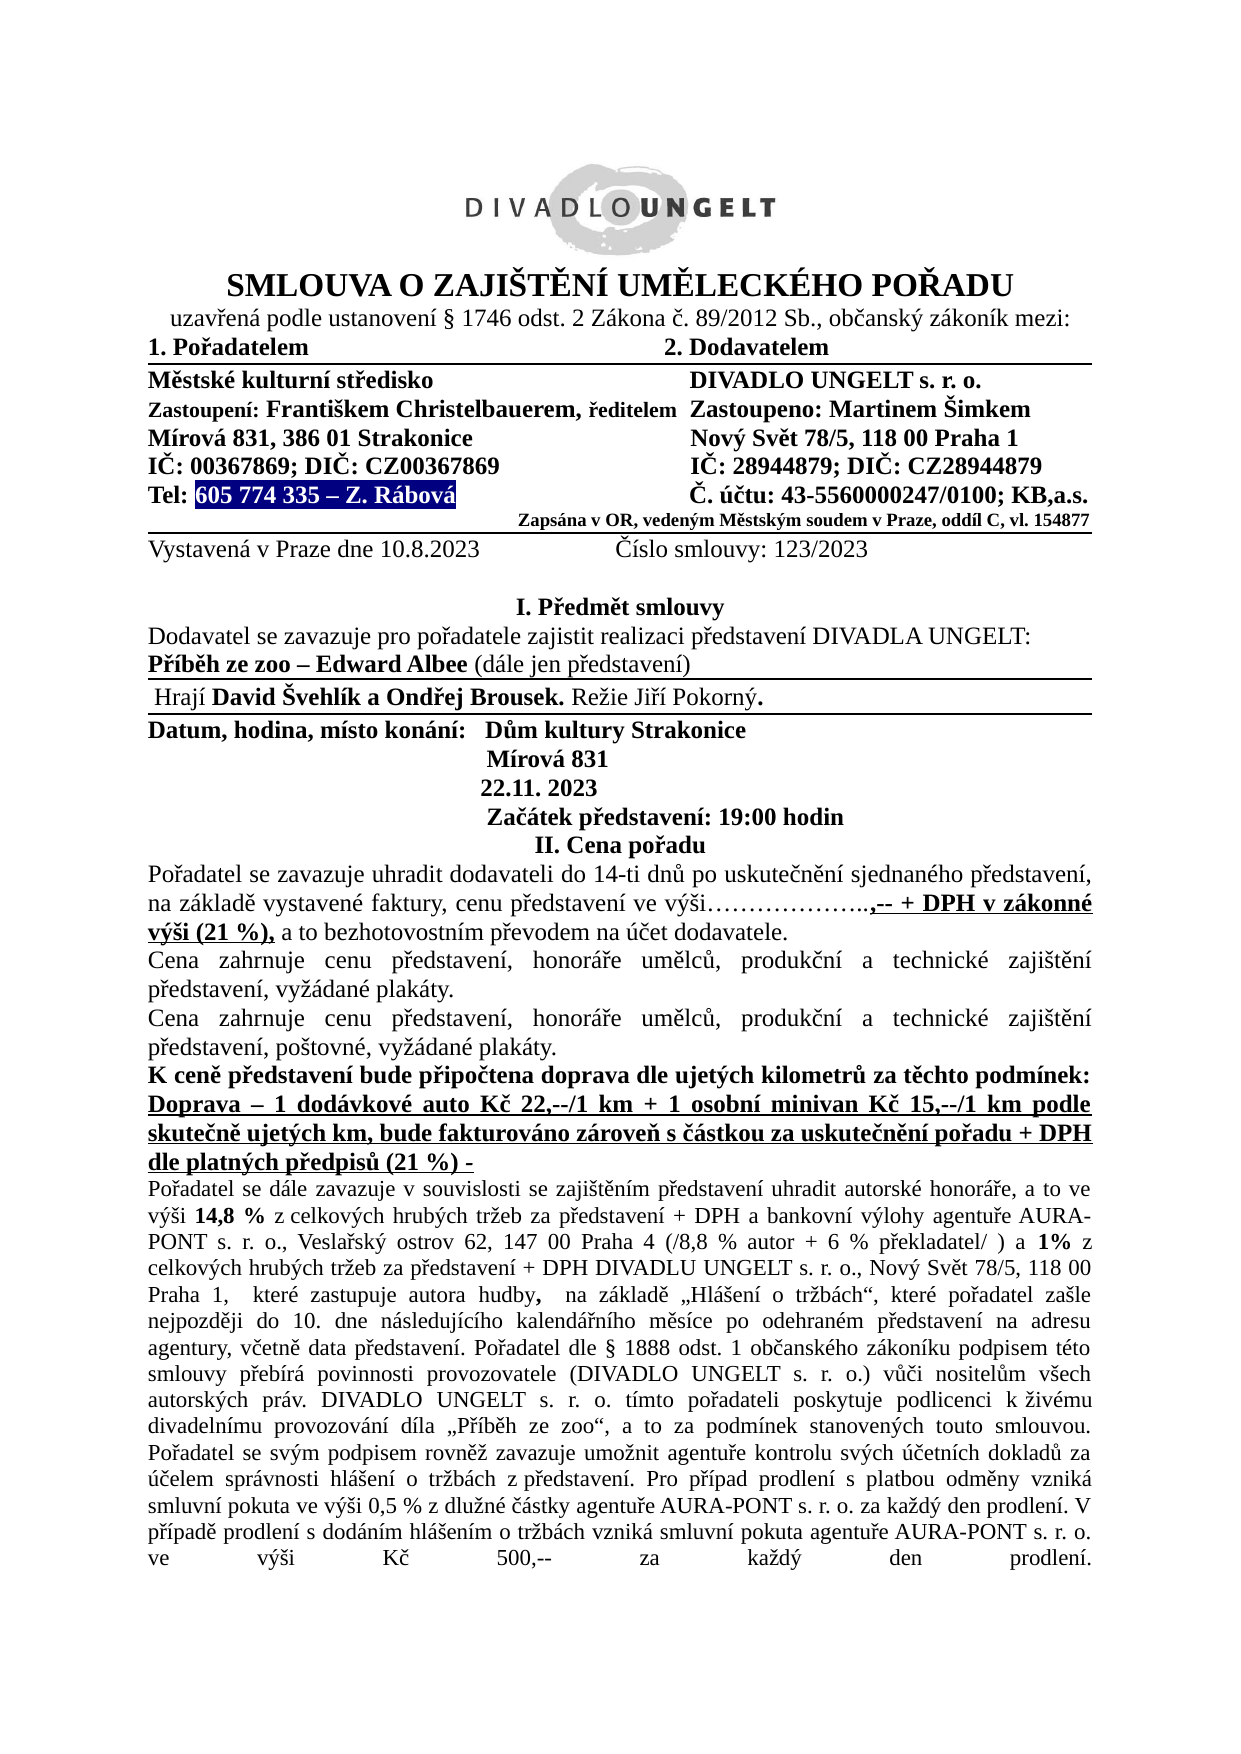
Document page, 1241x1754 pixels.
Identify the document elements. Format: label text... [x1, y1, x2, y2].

text IČ: 00367869; DIČ: CZ00367869 IČ: 28944879; DIČ: CZ28944879 [148, 451, 1092, 480]
text uzavřená podle ustanovení § 1746 odst. 2 Zákona č. 89/2012 Sb., občanský zákoník mezi: [148, 303, 1092, 332]
text Hrají David Švehlík a Ondřej Brousek. Režie Jiří Pokorný. [148, 680, 1092, 713]
text Mírová 831 [148, 744, 1092, 773]
text dle platných předpisů (21 %) - [148, 1144, 1092, 1175]
text Vystavená v Praze dne 10.8.2023 Číslo smlouvy: 123/2023 [148, 534, 1092, 592]
text Zapsána v OR, vedeným Městským soudem v Praze, oddíl C, vl. 154877 [148, 509, 1092, 532]
text Cena zahrnuje cenu představení, honoráře umělců, produkční a technické zajištění představení, vyžádané plakáty. [148, 945, 1092, 1003]
text K ceně představení bude připočtena doprava dle ujetých kilometrů za těchto podmínek: Doprava – 1 dodávkové auto Kč 22,--/1 km + 1 osobní minivan Kč 15,--/1 km podle [148, 1060, 1092, 1114]
text Začátek představení: 19:00 hodin [148, 802, 1092, 830]
text skutečně ujetých km, bude fakturováno zároveň s částkou za uskutečnění pořadu + DPH [148, 1116, 1092, 1143]
text Městské kulturní středisko DIVADLO UNGELT s. r. o. Zastoupení: Františkem Christelbauerem, ředitelem Zastoupeno: Martinem Šimkem Mírová 831, 386 01 Strakonice Nový Svět 78/5, 118 00 Praha 1 [148, 365, 1092, 451]
text 1. Pořadatelem 2. Dodavatelem [148, 332, 1092, 363]
text 22.11. 2023 [148, 773, 1092, 802]
text SMLOUVA O ZAJIŠTĚNÍ UMĚLECKÉHO POŘADU [148, 265, 1092, 303]
text Cena zahrnuje cenu představení, honoráře umělců, produkční a technické zajištění představení, poštovné, vyžádané plakáty. [148, 1003, 1092, 1060]
text Datum, hodina, místo konání: Dům kultury Strakonice [148, 715, 1092, 744]
text Pořadatel se dále zavazuje v souvislosti se zajištěním představení uhradit autorské honoráře, a to ve výši 14,8 % z celkových hrubých tržeb za představení + DPH a bankovní výlohy agentuře AURA-PONT s. r. o., Veslařský ostrov 62, 147 00 Praha 4 (/8,8 % autor + 6 % překladatel/ ) a 1% z celkových hrubých tržeb za představení + DPH DIVADLU UNGELT s. r. o., Nový Svět 78/5, 118 00 Praha 1, které zastupuje autora hudby, na základě „Hlášení o tržbách“, které pořadatel zašle nejpozději do 10. dne následujícího kalendářního měsíce po odehraném představení na adresu agentury, včetně data představení. Pořadatel dle § 1888 odst. 1 občanského zákoníku podpisem této smlouvy přebírá povinnosti provozovatele (DIVADLO UNGELT s. r. o.) vůči nositelům všech autorských práv. DIVADLO UNGELT s. r. o. tímto pořadateli poskytuje podlicenci k živému divadelnímu provozování díla „Příběh ze zoo“, a to za podmínek stanovených touto smlouvou. Pořadatel se svým podpisem rovněž zavazuje umožnit agentuře kontrolu svých účetních dokladů za účelem správnosti hlášení o tržbách z představení. Pro případ prodlení s platbou odměny vzniká smluvní pokuta ve výši 0,5 % z dlužné částky agentuře AURA-PONT s. r. o. za každý den prodlení. V případě prodlení s dodáním hlášením o tržbách vzniká smluvní pokuta agentuře AURA-PONT s. r. o. ve výši Kč 500,-- za každý den prodlení. [148, 1175, 1092, 1599]
text Pořadatel se zavazuje uhradit dodavateli do 14-ti dnů po uskutečnění sjednaného představení, na základě vystavené faktury, cenu představení ve výši………………..,-- + DPH v zákonné výši (21 %), a to bezhotovostním převodem na účet dodavatele. [148, 859, 1092, 945]
text Příběh ze zoo – Edward Albee (dále jen představení) [148, 649, 1092, 678]
text Dodavatel se zavazuje pro pořadatele zajistit realizaci představení DIVADLA UNGELT: [148, 621, 1092, 649]
text II. Cena pořadu [148, 830, 1092, 859]
text Tel: 605 774 335 – Z. Rábová Č. účtu: 43-5560000247/0100; KB,a.s. [148, 480, 1092, 509]
text I. Předmět smlouvy [148, 592, 1092, 621]
